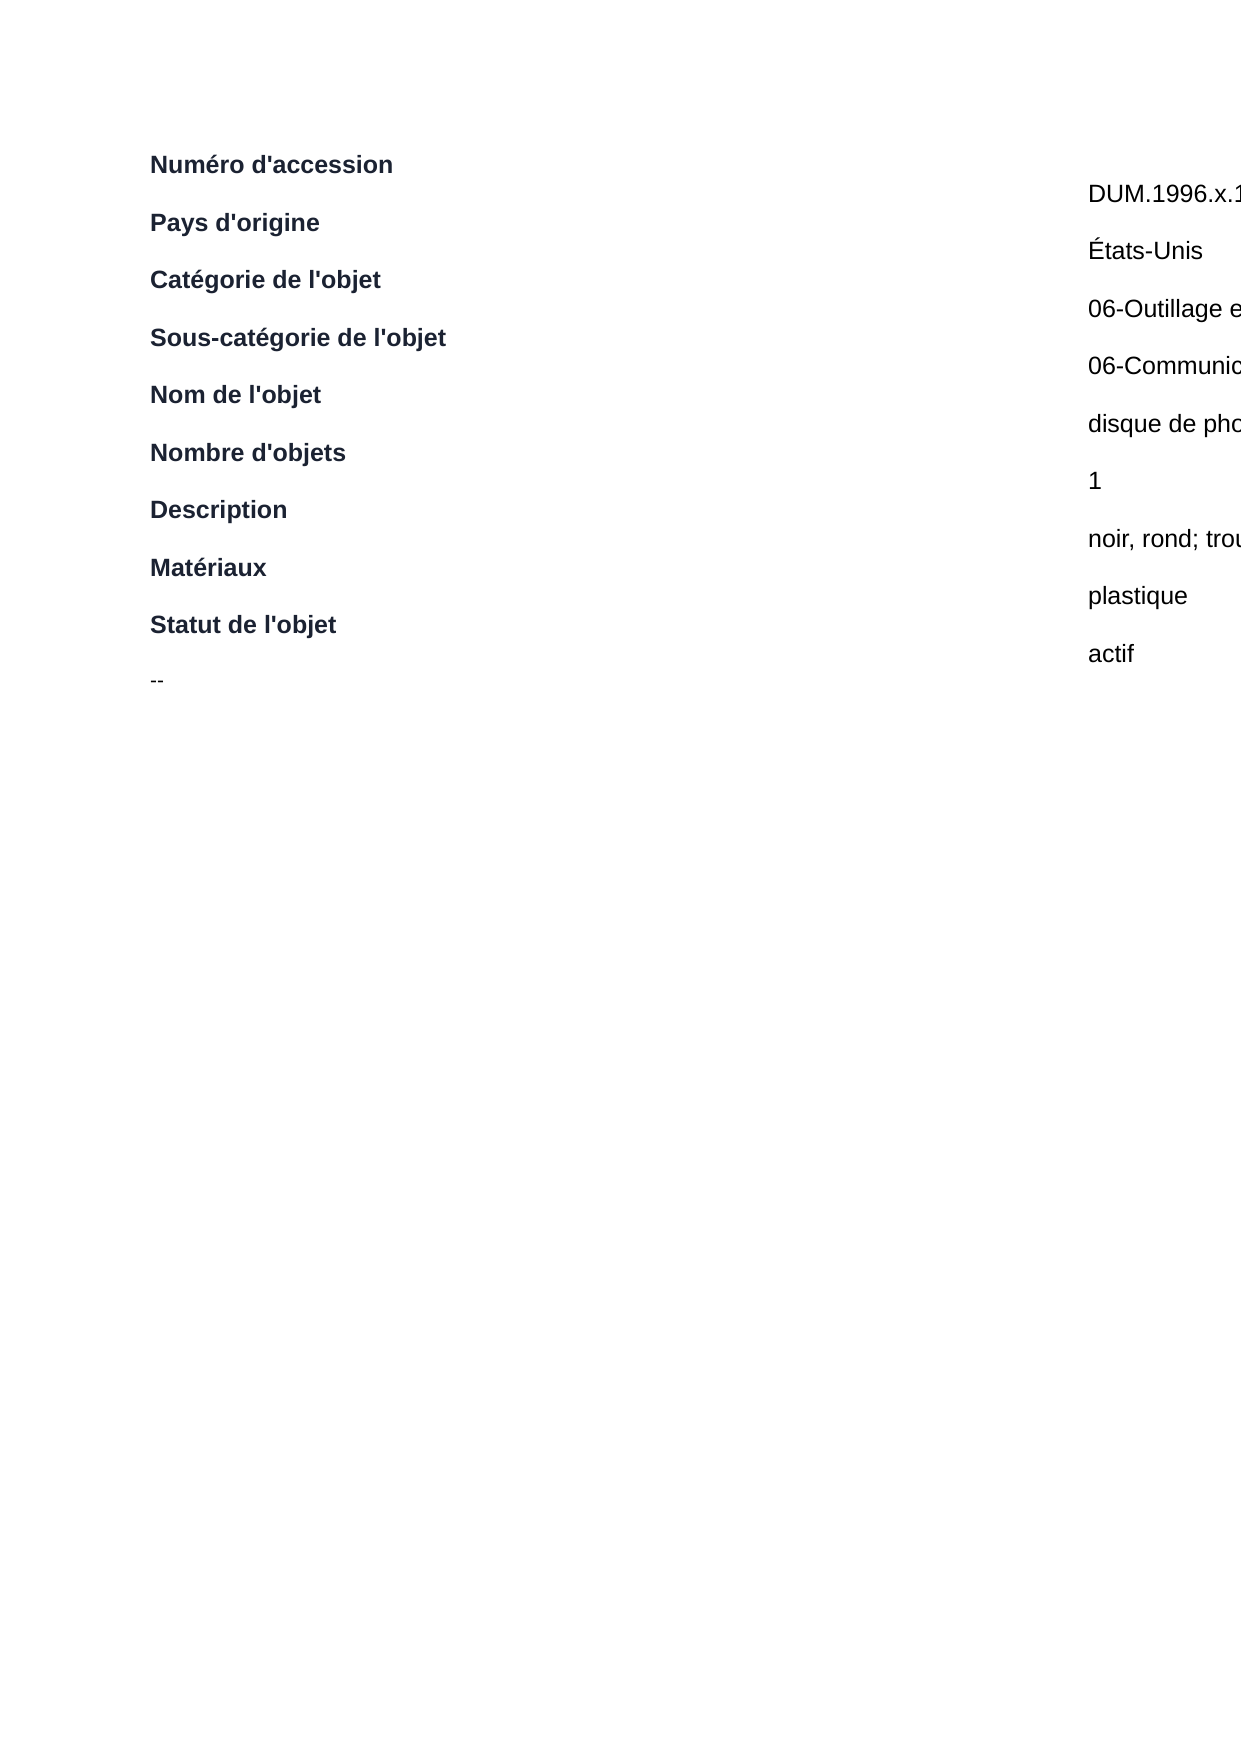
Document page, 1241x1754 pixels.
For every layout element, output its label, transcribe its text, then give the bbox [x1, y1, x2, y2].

text 06-Communication sonore [1088, 351, 1240, 380]
text plastique [1088, 581, 1240, 610]
text DUM.1996.x.194 [1088, 179, 1240, 207]
text -- [150, 667, 1090, 691]
text 06-Outillage et équipement pour la communication [1088, 294, 1240, 322]
text noir, rond; trou au centre. Etiquette or et bleue. Chantés par Marie Moraisey et accompagnée du Columbia Stellar Quartette [1088, 524, 1240, 552]
text Statut de l'objet [150, 610, 1090, 639]
text Numéro d'accession [150, 150, 1090, 179]
text Sous-catégorie de l'objet [150, 322, 1090, 351]
text Nom de l'objet [150, 380, 1090, 409]
text États-Unis [1088, 236, 1240, 265]
text Description [150, 495, 1090, 524]
text Matériaux [150, 552, 1090, 581]
text Pays d'origine [150, 207, 1090, 236]
text disque de phonographe [1088, 409, 1240, 437]
text Nombre d'objets [150, 437, 1090, 466]
text actif [1088, 639, 1240, 667]
text Catégorie de l'objet [150, 265, 1090, 294]
text 1 [1088, 466, 1240, 495]
